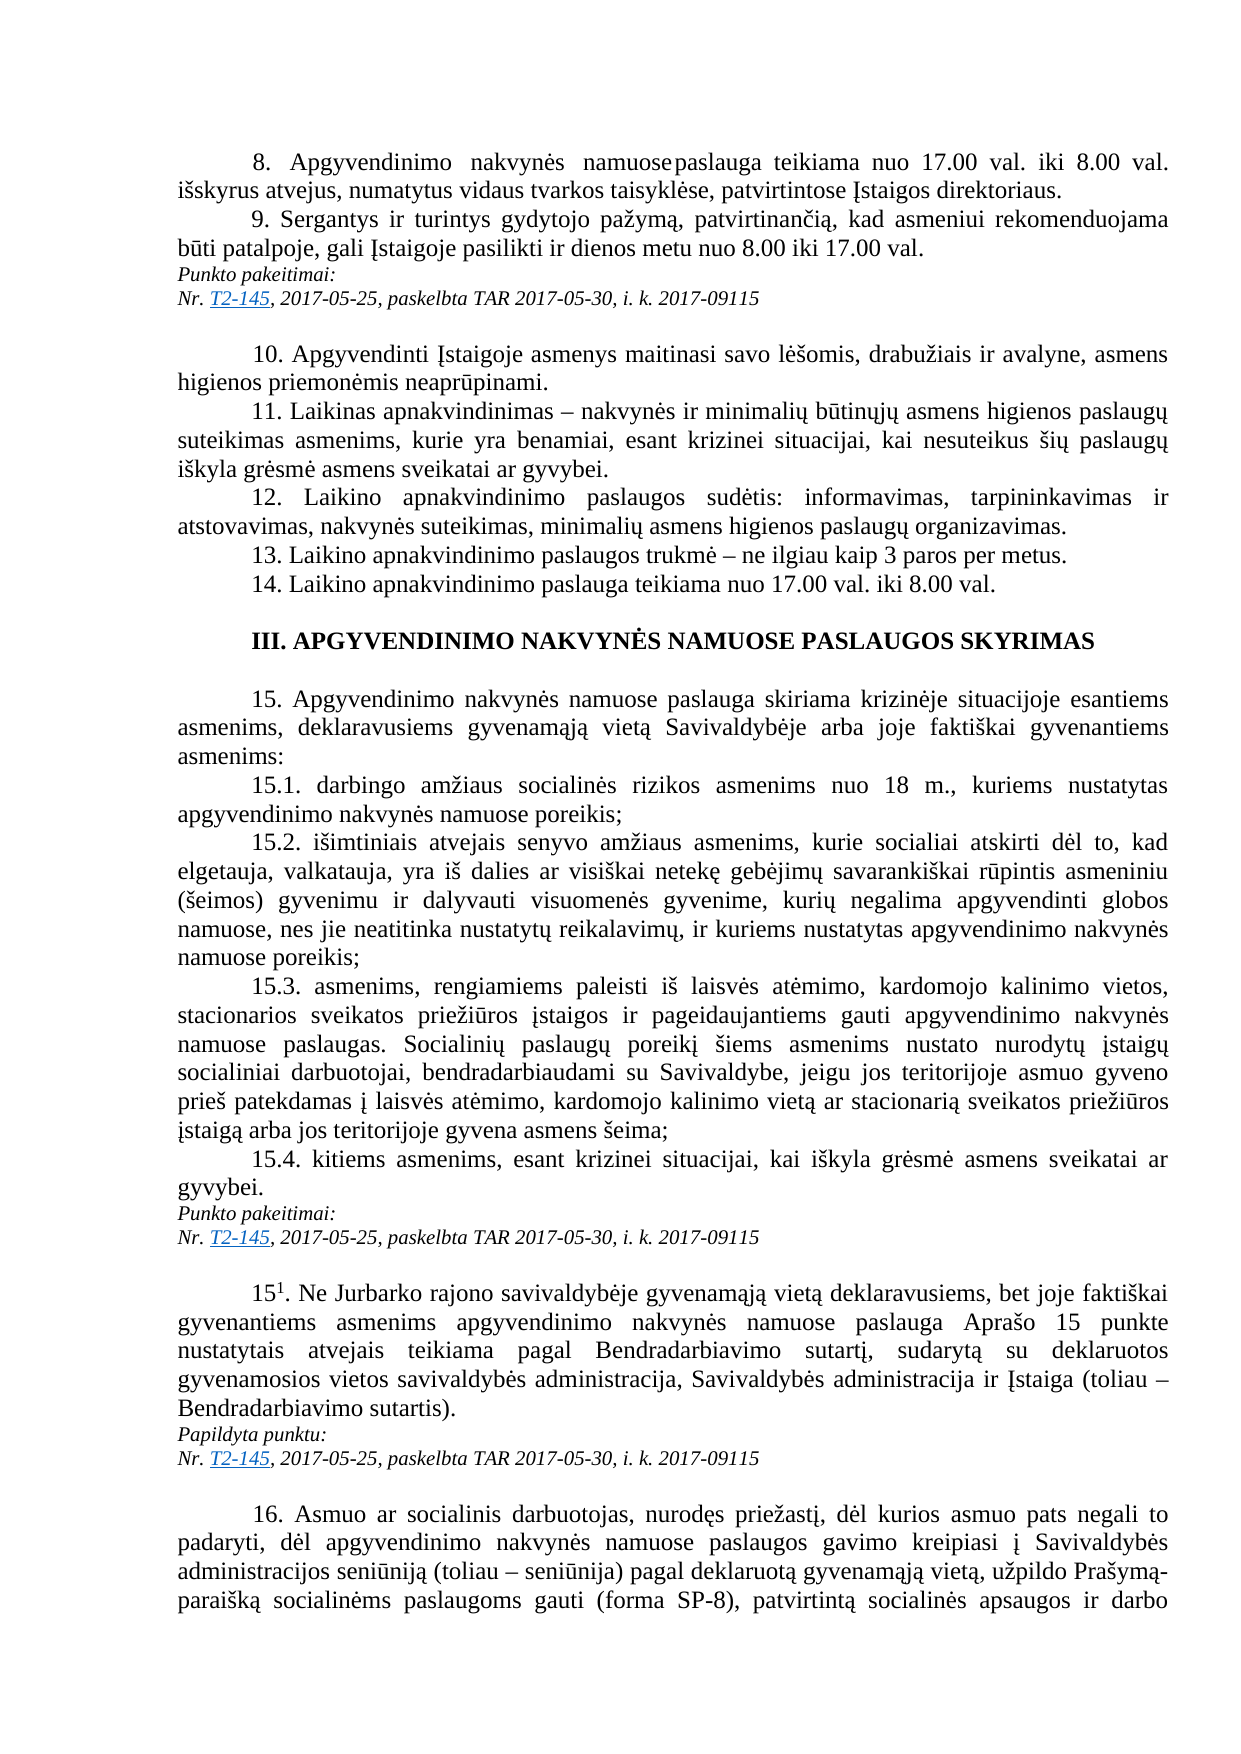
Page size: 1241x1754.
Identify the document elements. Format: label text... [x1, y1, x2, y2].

text 13. Laikino apnakvindinimo paslaugos trukmė – ne ilgiau kaip 3 paros per metus. [177, 540, 1169, 569]
text 8. Apgyvendinimo nakvynės namuose paslauga teikiama nuo 17.00 val. iki 8.00 val. išskyrus atvejus, numatytus vidaus tvarkos taisyklėse, patvirtintose Įstaigos direktoriaus. [177, 147, 1169, 204]
text 15.2. išimtiniais atvejais senyvo amžiaus asmenims, kurie socialiai atskirti dėl to, kad elgetauja, valkatauja, yra iš dalies ar visiškai netekę gebėjimų savarankiškai rūpintis asmeniniu (šeimos) gyvenimu ir dalyvauti visuomenės gyvenime, kurių negalima apgyvendinti globos namuose, nes jie neatitinka nustatytų reikalavimų, ir kuriems nustatytas apgyvendinimo nakvynės namuose poreikis; [177, 827, 1169, 971]
text Nr. T2-145, 2017-05-25, paskelbta TAR 2017-05-30, i. k. 2017-09115 [177, 1446, 1169, 1470]
text Nr. T2-145, 2017-05-25, paskelbta TAR 2017-05-30, i. k. 2017-09115 [177, 286, 1169, 310]
text Papildyta punktu: [177, 1422, 1169, 1446]
text 15.1. darbingo amžiaus socialinės rizikos asmenims nuo 18 m., kuriems nustatytas apgyvendinimo nakvynės namuose poreikis; [177, 770, 1169, 827]
text 9. Sergantys ir turintys gydytojo pažymą, patvirtinančią, kad asmeniui rekomenduojama būti patalpoje, gali Įstaigoje pasilikti ir dienos metu nuo 8.00 iki 17.00 val. [177, 204, 1169, 262]
text 12. Laikino apnakvindinimo paslaugos sudėtis: informavimas, tarpininkavimas ir atstovavimas, nakvynės suteikimas, minimalių asmens higienos paslaugų organizavimas. [177, 482, 1169, 540]
text 16. Asmuo ar socialinis darbuotojas, nurodęs priežastį, dėl kurios asmuo pats negali to padaryti, dėl apgyvendinimo nakvynės namuose paslaugos gavimo kreipiasi į Savivaldybės administracijos seniūniją (toliau – seniūnija) pagal deklaruotą gyvenamąją vietą, užpildo Prašymą-paraišką socialinėms paslaugoms gauti (forma SP-8), patvirtintą socialinės apsaugos ir darbo [177, 1499, 1169, 1614]
text 11. Laikinas apnakvindinimas – nakvynės ir minimalių būtinųjų asmens higienos paslaugų suteikimas asmenims, kurie yra benamiai, esant krizinei situacijai, kai nesuteikus šių paslaugų iškyla grėsmė asmens sveikatai ar gyvybei. [177, 396, 1169, 482]
text III. APGYVENDINIMO NAKVYNĖS NAMUOSE PASLAUGOS SKYRIMAS [177, 626, 1169, 655]
text 14. Laikino apnakvindinimo paslauga teikiama nuo 17.00 val. iki 8.00 val. [177, 569, 1169, 597]
text Punkto pakeitimai: [177, 262, 1169, 286]
text 15. Apgyvendinimo nakvynės namuose paslauga skiriama krizinėje situacijoje esantiems asmenims, deklaravusiems gyvenamąją vietą Savivaldybėje arba joje faktiškai gyvenantiems asmenims: [177, 684, 1169, 770]
text 151. Ne Jurbarko rajono savivaldybėje gyvenamąją vietą deklaravusiems, bet joje faktiškai gyvenantiems asmenims apgyvendinimo nakvynės namuose paslauga Aprašo 15 punkte nustatytais atvejais teikiama pagal Bendradarbiavimo sutartį, sudarytą su deklaruotos gyvenamosios vietos savivaldybės administracija, Savivaldybės administracija ir Įstaiga (toliau – Bendradarbiavimo sutartis). [177, 1278, 1169, 1422]
text 15.3. asmenims, rengiamiems paleisti iš laisvės atėmimo, kardomojo kalinimo vietos, stacionarios sveikatos priežiūros įstaigos ir pageidaujantiems gauti apgyvendinimo nakvynės namuose paslaugas. Socialinių paslaugų poreikį šiems asmenims nustato nurodytų įstaigų socialiniai darbuotojai, bendradarbiaudami su Savivaldybe, jeigu jos teritorijoje asmuo gyveno prieš patekdamas į laisvės atėmimo, kardomojo kalinimo vietą ar stacionarią sveikatos priežiūros įstaigą arba jos teritorijoje gyvena asmens šeima; [177, 971, 1169, 1144]
text 15.4. kitiems asmenims, esant krizinei situacijai, kai iškyla grėsmė asmens sveikatai ar gyvybei. [177, 1144, 1169, 1201]
text 10. Apgyvendinti Įstaigoje asmenys maitinasi savo lėšomis, drabužiais ir avalyne, asmens higienos priemonėmis neaprūpinami. [177, 339, 1169, 396]
text Nr. T2-145, 2017-05-25, paskelbta TAR 2017-05-30, i. k. 2017-09115 [177, 1225, 1169, 1249]
text Punkto pakeitimai: [177, 1201, 1169, 1225]
